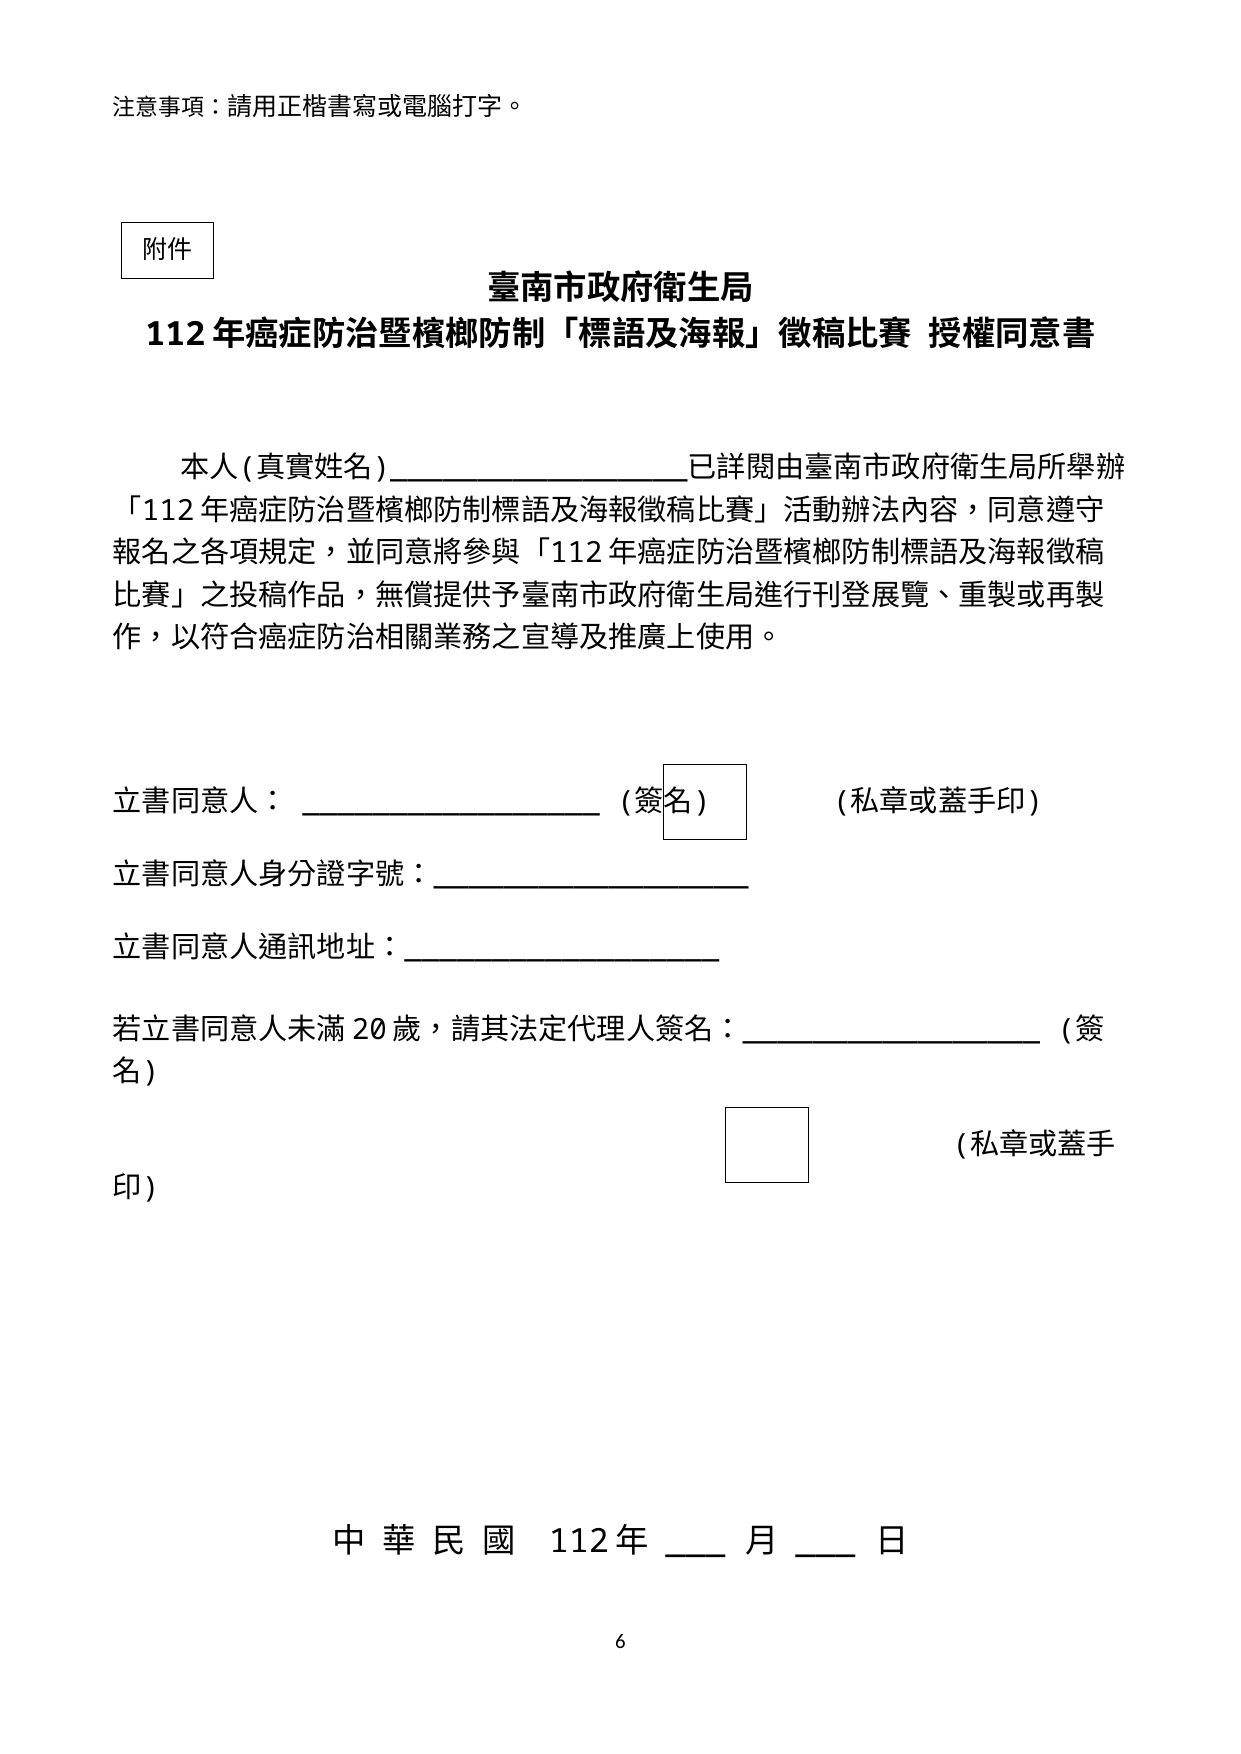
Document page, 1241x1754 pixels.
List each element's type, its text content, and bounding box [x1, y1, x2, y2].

text 中 華 民 國 112年 ___ 月 ___ 日 [112, 1514, 1128, 1562]
text 立書同意人身分證字號：__________________ [112, 851, 1128, 893]
text 臺南市政府衛生局 [112, 262, 1128, 308]
text 若立書同意人未滿20歲，請其法定代理人簽名：_________________ (簽名) [112, 1006, 1128, 1090]
text 立書同意人通訊地址：__________________ [112, 923, 1128, 966]
text 臺南市政府衛生局 [122, 223, 213, 278]
text 112年癌症防治暨檳榔防制「標語及海報」徵稿比賽 授權同意書 [112, 308, 1128, 354]
text 附件2 [136, 229, 198, 270]
text (私章或蓋手印) [112, 1121, 1128, 1206]
text 立書同意人： _________________ (簽名) (私章或蓋手印) [747, 778, 1128, 820]
text 立書同意人： _________________ (簽名) (私章或蓋手印) [112, 778, 663, 820]
text 注意事項：請用正楷書寫或電腦打字。 [112, 75, 1128, 125]
text 本人(真實姓名)_________________已詳閱由臺南市政府衛生局所舉辦「112年癌症防治暨檳榔防制標語及海報徵稿比賽」活動辦法內容，同意遵守報名之各項規定，並同意將參與「112年癌症防治暨檳榔防制標語及海報徵稿比賽」之投稿作品，無償提供予臺南市政府衛生局進行刊登展覽、重製或再製作，以符合癌症防治相關業務之宣導及推廣上使用。 [112, 444, 1128, 656]
